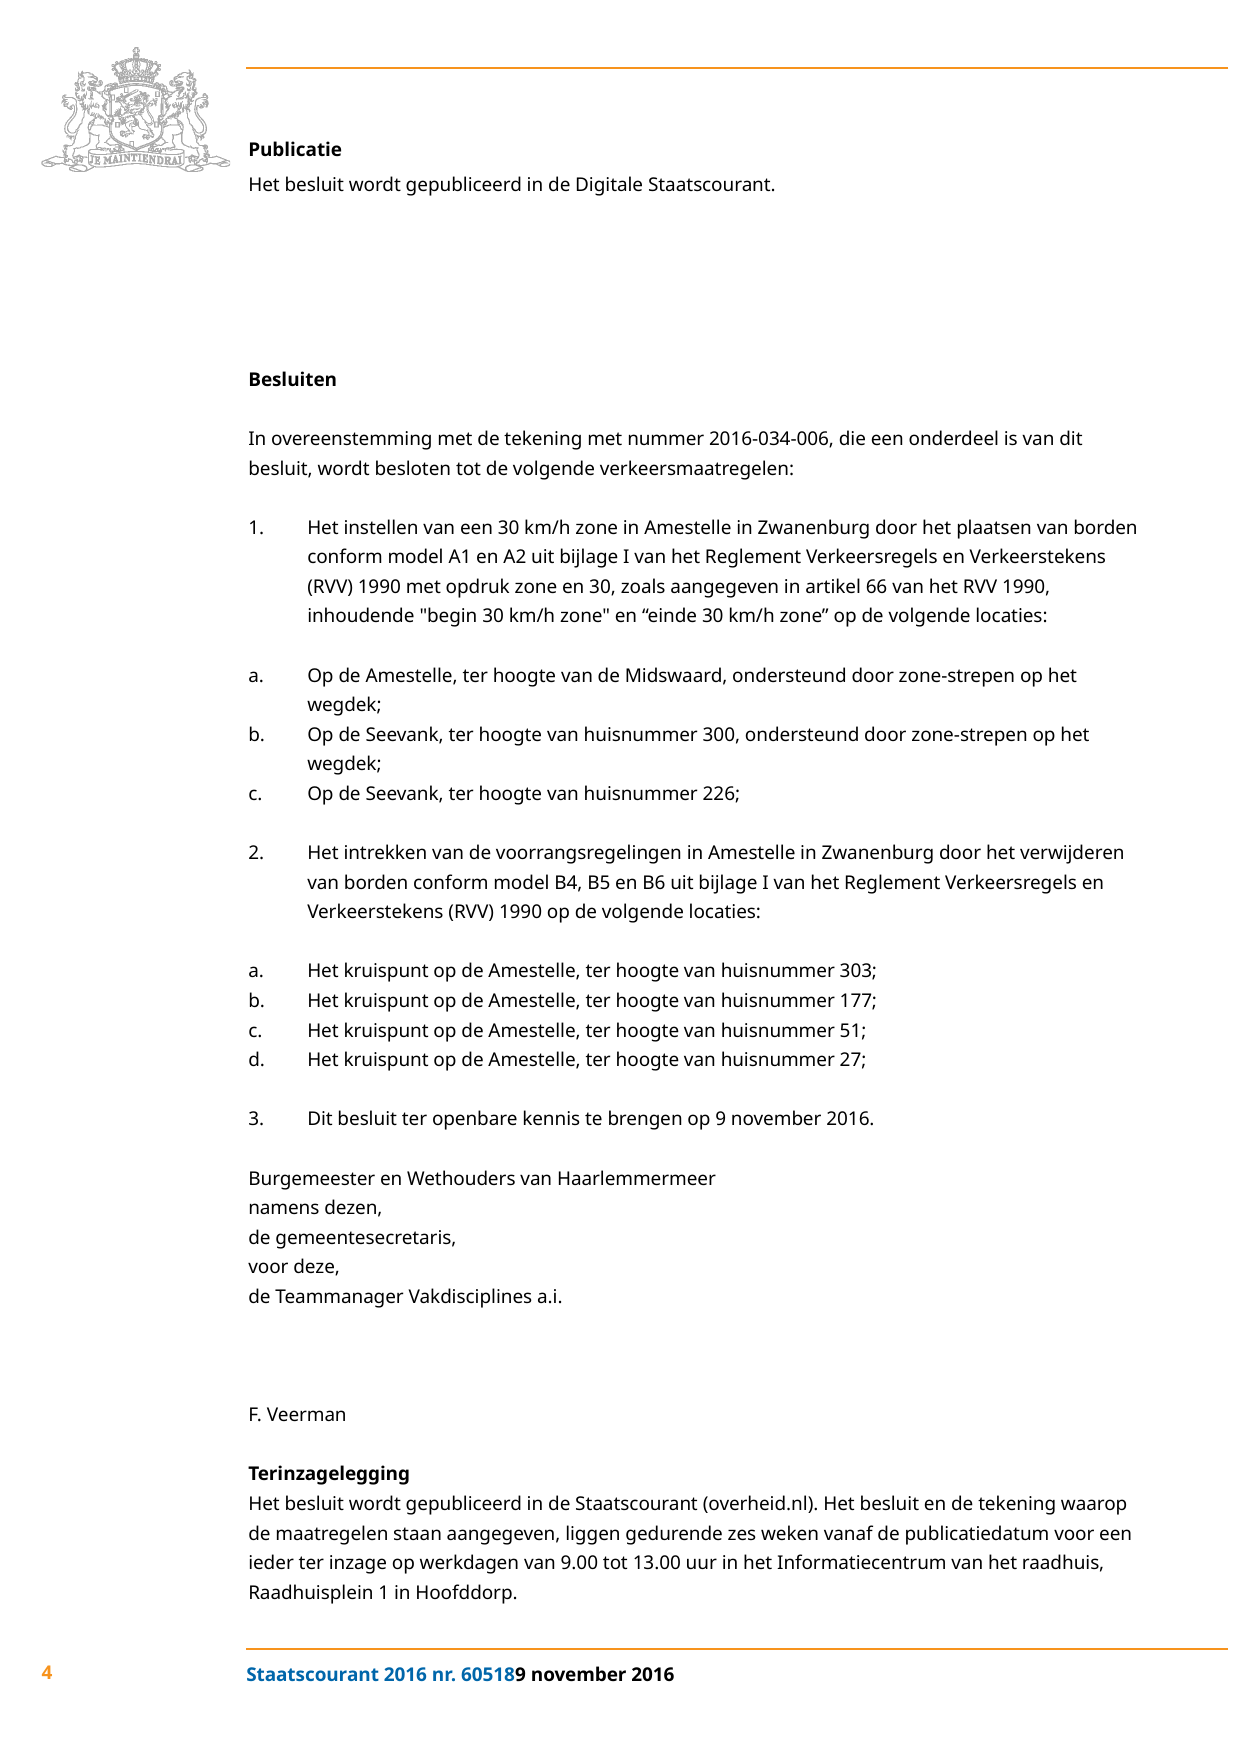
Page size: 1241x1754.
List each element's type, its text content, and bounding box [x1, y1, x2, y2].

list Het intrekken van de voorrangsregelingen in Amestelle in Zwanenburg door het verwijderen van borden conform model B4, B5 en B6 uit bijlage I van het Reglement Verkeersregels en Verkeerstekens (RVV) 1990 op de volgende locaties: [248, 839, 1152, 924]
text Besluiten [248, 366, 1152, 392]
text Publicatie [248, 137, 1152, 162]
list Het instellen van een 30 km/h zone in Amestelle in Zwanenburg door het plaatsen van borden conform model A1 en A2 uit bijlage I van het Reglement Verkeersregels en Verkeerstekens (RVV) 1990 met opdruk zone en 30, zoals aangegeven in artikel 66 van het RVV 1990, inhoudende "begin 30 km/h zone" en “einde 30 km/h zone” op de volgende locaties: [248, 514, 1152, 628]
text de gemeentesecretaris, [248, 1224, 1152, 1249]
text voor deze, [248, 1253, 1152, 1279]
text F. Veerman [248, 1401, 1152, 1427]
list Op de Seevank, ter hoogte van huisnummer 226; [248, 780, 1152, 806]
list Dit besluit ter openbare kennis te brengen op 9 november 2016. [248, 1106, 1152, 1131]
list Het kruispunt op de Amestelle, ter hoogte van huisnummer 177; [248, 987, 1152, 1013]
text Het besluit wordt gepubliceerd in de Digitale Staatscourant. [248, 171, 1152, 196]
text de Teammanager Vakdisciplines a.i. [248, 1283, 1152, 1309]
text namens dezen, [248, 1194, 1152, 1220]
list Op de Amestelle, ter hoogte van de Midswaard, ondersteund door zone-strepen op het wegdek; [248, 662, 1152, 717]
picture [41, 47, 231, 172]
text In overeenstemming met de tekening met nummer 2016-034-006, die een onderdeel is van dit besluit, wordt besloten tot de volgende verkeersmaatregelen: [248, 425, 1152, 480]
text Terinzagelegging [248, 1461, 1152, 1486]
list Het kruispunt op de Amestelle, ter hoogte van huisnummer 27; [248, 1046, 1152, 1072]
list Op de Seevank, ter hoogte van huisnummer 300, ondersteund door zone-strepen op het wegdek; [248, 721, 1152, 776]
text Het besluit wordt gepubliceerd in de Staatscourant (overheid.nl). Het besluit en de tekening waarop de maatregelen staan aangegeven, liggen gedurende zes weken vanaf de publicatiedatum voor een ieder ter inzage op werkdagen van 9.00 tot 13.00 uur in het Informatiecentrum van het raadhuis, Raadhuisplein 1 in Hoofddorp. [248, 1490, 1152, 1604]
list Het kruispunt op de Amestelle, ter hoogte van huisnummer 303; [248, 958, 1152, 983]
list Het kruispunt op de Amestelle, ter hoogte van huisnummer 51; [248, 1017, 1152, 1042]
text Burgemeester en Wethouders van Haarlemmermeer [248, 1165, 1152, 1190]
